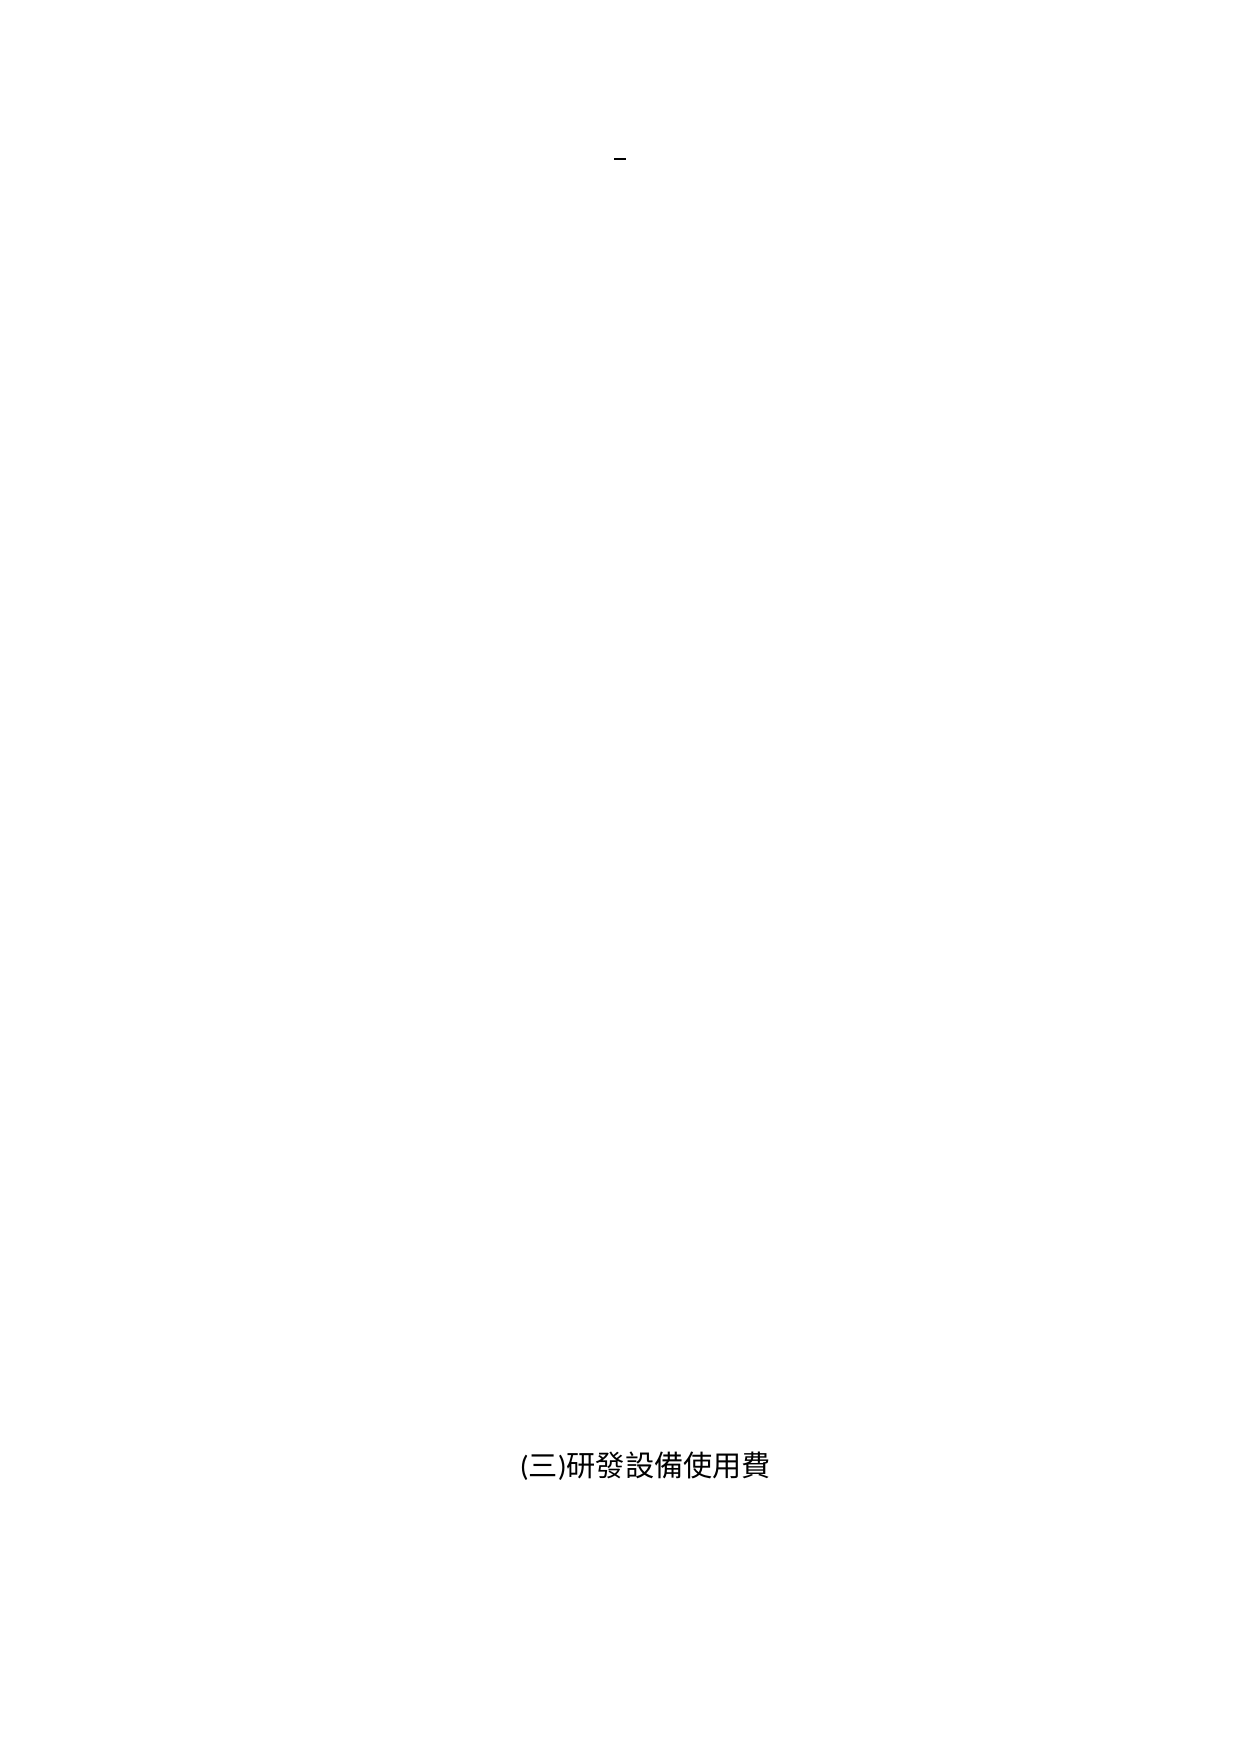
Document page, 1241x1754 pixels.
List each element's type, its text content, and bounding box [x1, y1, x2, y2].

text (三)研發設備使用費 [162, 1422, 1128, 1485]
table_cell 註：1.本項經費支出之憑證、發票等，其品名之填寫應完整，並與計畫書上所填一致，勿填寫公司代號或簡稱 2.材料費之編列範圍包括研發用途之消耗性器材及原材料費，但不含事務性耗材、模具等。 3.本會計科目以占計畫總經費之 25%為原則，若超過請補充說明。 [614, 160, 626, 1422]
